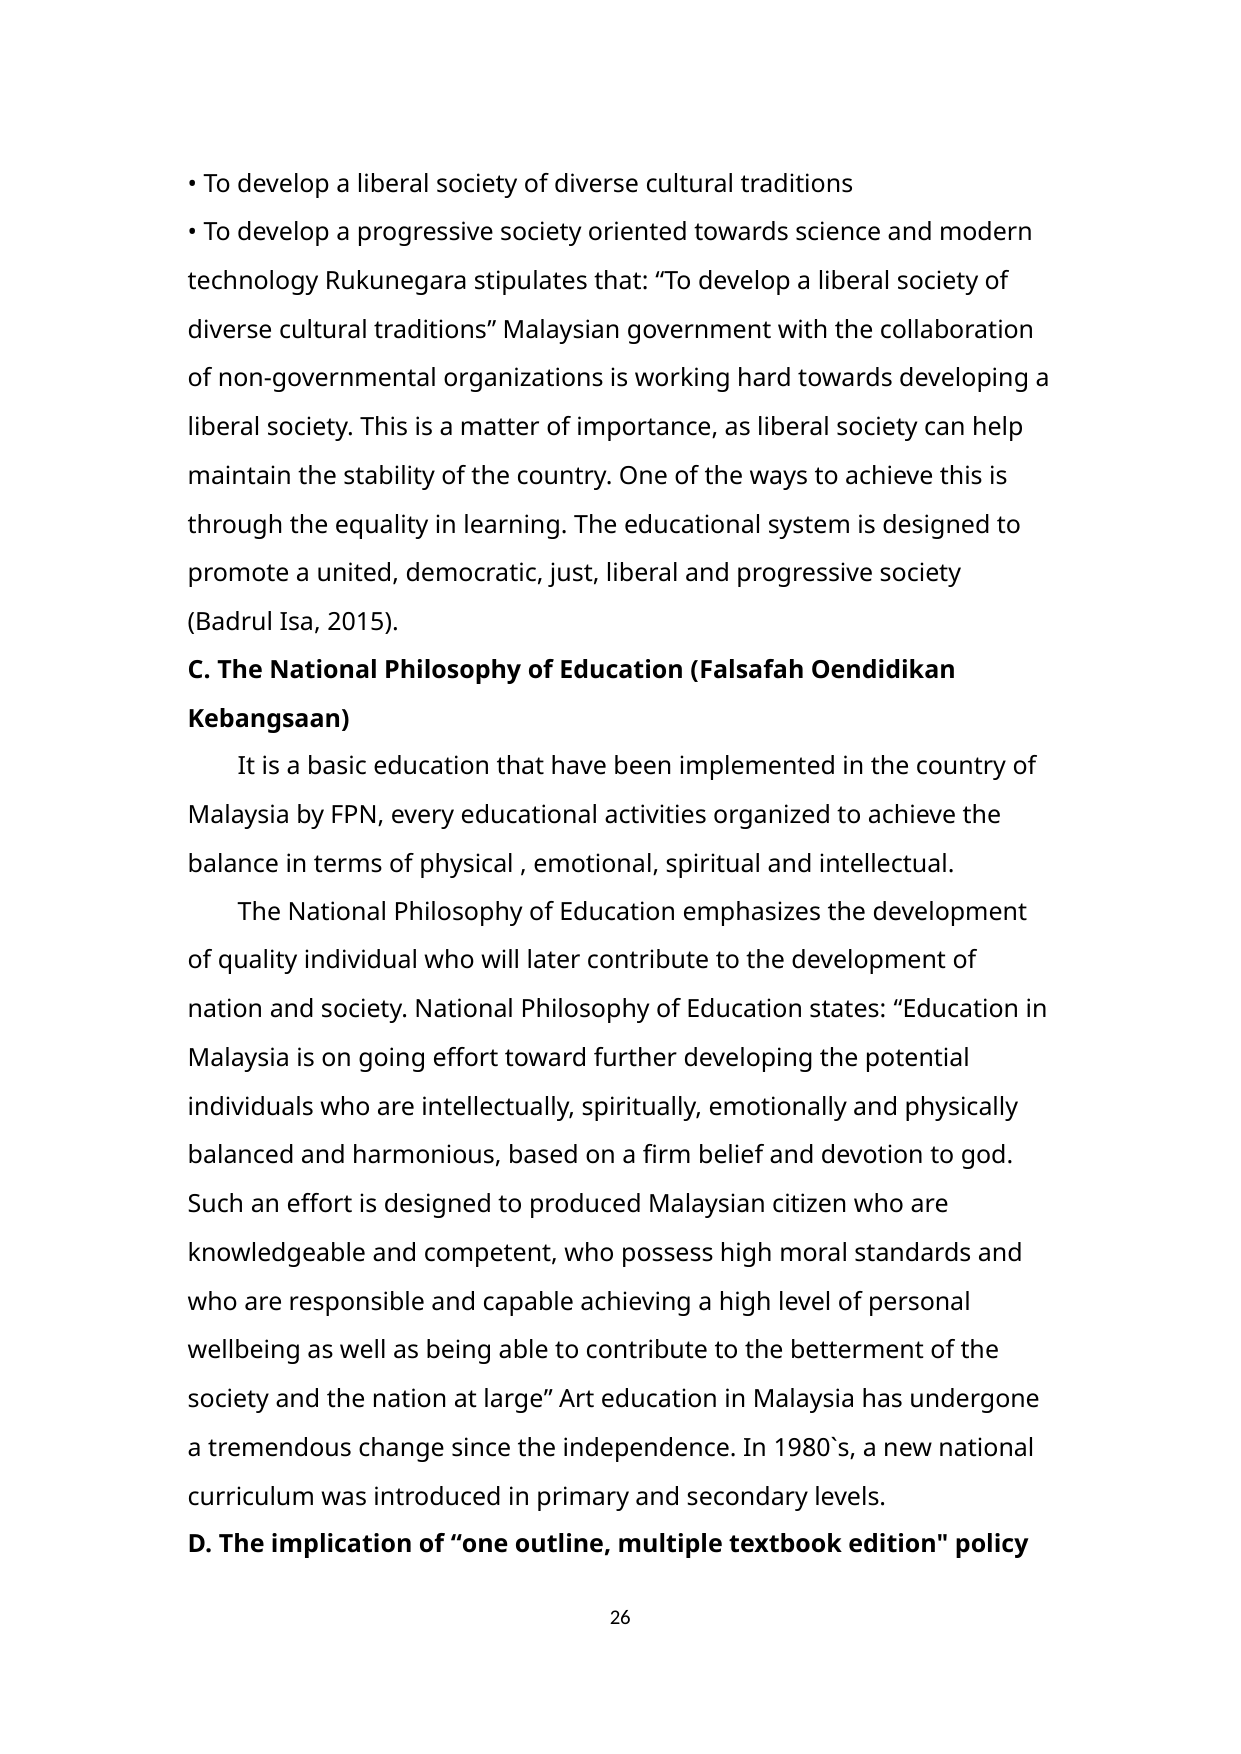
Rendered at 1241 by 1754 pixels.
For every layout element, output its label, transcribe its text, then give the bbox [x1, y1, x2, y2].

text • To develop a progressive society oriented towards science and modern technology Rukunegara stipulates that: “To develop a liberal society of diverse cultural traditions” Malaysian government with the collaboration of non-governmental organizations is working hard towards developing a liberal society. This is a matter of importance, as liberal society can help maintain the stability of the country. One of the ways to achieve this is through the equality in learning. The educational system is designed to promote a united, democratic, just, liberal and progressive society (Badrul Isa, 2015). [187, 212, 1053, 640]
text It is a basic education that have been implemented in the country of Malaysia by FPN, every educational activities organized to achieve the balance in terms of physical , emotional, spiritual and intellectual. [187, 746, 1053, 881]
text C. The National Philosophy of Education (Falsafah Oendidikan Kebangsaan) [187, 650, 1053, 736]
text D. The implication of “one outline, multiple textbook edition" policy [187, 1524, 1053, 1562]
text • To develop a liberal society of diverse cultural traditions [187, 164, 1053, 202]
text The National Philosophy of Education emphasizes the development of quality individual who will later contribute to the development of nation and society. National Philosophy of Education states: “Education in Malaysia is on going effort toward further developing the potential individuals who are intellectually, spiritually, emotionally and physically balanced and harmonious, based on a firm belief and devotion to god. Such an effort is designed to produced Malaysian citizen who are knowledgeable and competent, who possess high moral standards and who are responsible and capable achieving a high level of personal wellbeing as well as being able to contribute to the betterment of the society and the nation at large” Art education in Malaysia has undergone a tremendous change since the independence. In 1980`s, a new national curriculum was introduced in primary and secondary levels. [187, 892, 1053, 1514]
